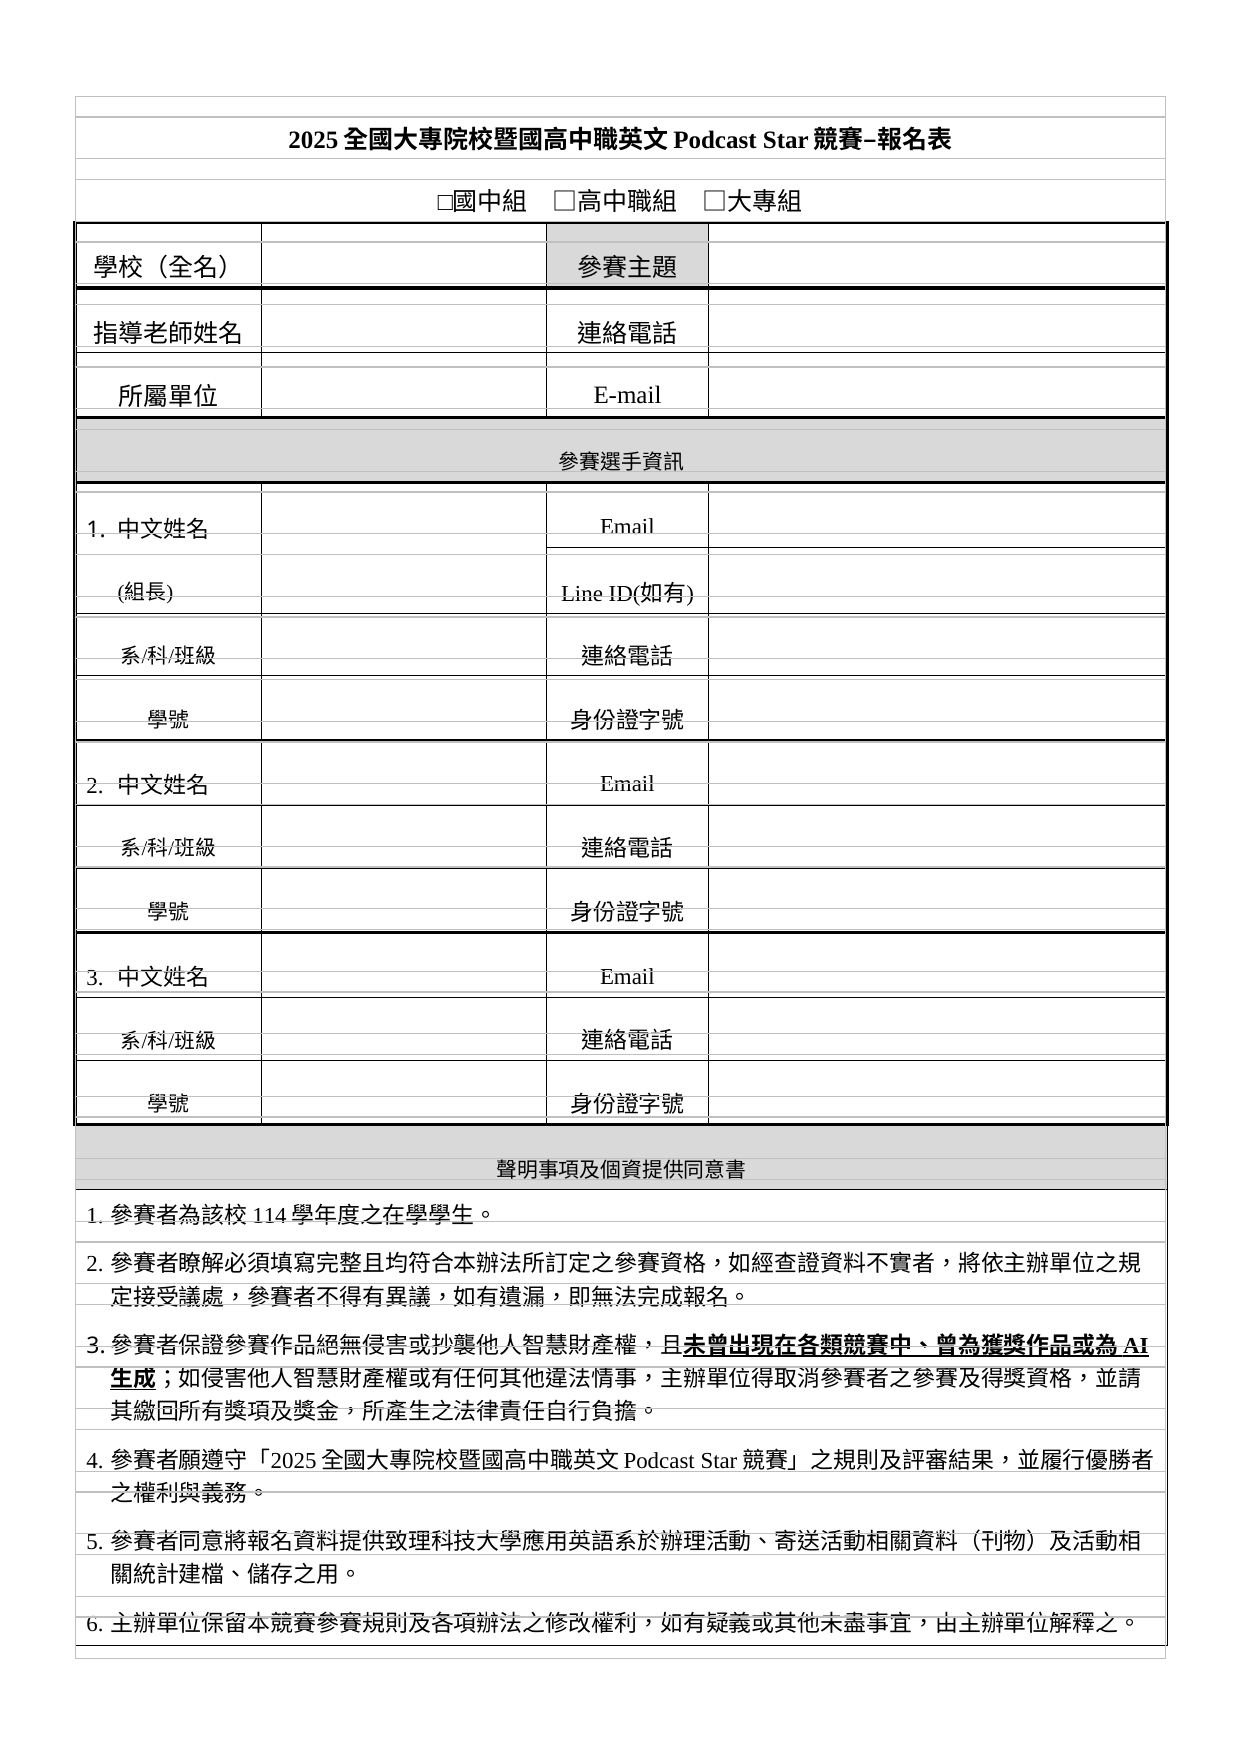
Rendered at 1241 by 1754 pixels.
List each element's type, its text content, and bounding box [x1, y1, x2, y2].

table_cell Email [547, 743, 708, 783]
table_cell 連絡電話 [547, 806, 708, 846]
table_cell 中文姓名 [77, 743, 261, 783]
table_cell [262, 1055, 546, 1060]
table_cell [262, 680, 546, 721]
table_cell [547, 409, 708, 416]
table_cell [262, 1061, 546, 1096]
table_header [77, 224, 261, 241]
table_cell 系/科/班級 [77, 618, 261, 658]
table_cell 連絡電話 [547, 1034, 708, 1054]
table_cell [262, 534, 546, 554]
table_cell [262, 484, 546, 491]
table_header [262, 243, 546, 283]
table_cell 中文姓名 (組長) [77, 484, 261, 491]
text [76, 159, 1165, 179]
table_cell [547, 290, 708, 304]
table_cell 中文姓名 (組長) [77, 597, 261, 612]
table_cell [709, 847, 1165, 866]
table_cell [77, 409, 261, 416]
table_cell 系/科/班級 [77, 847, 261, 866]
table_cell 身份證字號 [547, 680, 708, 721]
table_cell [262, 597, 546, 612]
table_header 參賽主題 [547, 243, 708, 283]
table_cell 參賽者為該校114學年度之在學學生。 參賽者瞭解必須填寫完整且均符合本辦法所訂定之參賽資格，如經查證資料不實者，將依主辦單位之規定接受議處，參賽者不得有異議，如有遺漏，即無法完成報名。 參賽者保證參賽作品絕無侵害或抄襲他人智慧財產權，且未曾出現在各類競賽中、曾為獲獎作品或為AI生成；如侵害他人智慧財產權或有任何其他違法情事，主辦單位得取消參賽者之參賽及得獎資格，並請其繳回所有獎項及獎金，所產生之法律責任自行負擔。 參賽者願遵守「2025全國大專院校暨國高中職英文Podcast Star競賽」之規則及評審結果，並履行優勝者之權利與義務。 參賽者同意將報名資料提供致理科技大學應用英語系於辦理活動、寄送活動相關資料（刊物）及活動相關統計建檔、儲存之用。 主辦單位保留本競賽參賽規則及各項辦法之修改權利，如有疑義或其他未盡事宜，由主辦單位解釋之。 參賽者已詳閱本同意書，瞭解並同意受本同意書之保護與規範。 如無法親自領獎，需於公告後儘速通知主辦單位，並且依規定完成獎金簽領文件。 如獲獎團隊無法配合獎金領據簽領程序者，將視同放棄獎金。 所有的參賽者簽名（或蓋章）： 、 、 2025年/ 月 / 日 [76, 1493, 1165, 1533]
table_cell [709, 347, 1165, 352]
table_cell 系/科/班級 [77, 806, 261, 846]
table_cell 中文姓名 (組長) [77, 534, 261, 554]
table_cell [262, 909, 546, 929]
table_cell [262, 618, 546, 658]
table_cell [547, 353, 708, 366]
table_cell [77, 934, 261, 971]
table_cell 參賽者為該校114學年度之在學學生。 參賽者瞭解必須填寫完整且均符合本辦法所訂定之參賽資格，如經查證資料不實者，將依主辦單位之規定接受議處，參賽者不得有異議，如有遺漏，即無法完成報名。 參賽者保證參賽作品絕無侵害或抄襲他人智慧財產權，且未曾出現在各類競賽中、曾為獲獎作品或為AI生成；如侵害他人智慧財產權或有任何其他違法情事，主辦單位得取消參賽者之參賽及得獎資格，並請其繳回所有獎項及獎金，所產生之法律責任自行負擔。 參賽者願遵守「2025全國大專院校暨國高中職英文Podcast Star競賽」之規則及評審結果，並履行優勝者之權利與義務。 參賽者同意將報名資料提供致理科技大學應用英語系於辦理活動、寄送活動相關資料（刊物）及活動相關統計建檔、儲存之用。 主辦單位保留本競賽參賽規則及各項辦法之修改權利，如有疑義或其他未盡事宜，由主辦單位解釋之。 參賽者已詳閱本同意書，瞭解並同意受本同意書之保護與規範。 如無法親自領獎，需於公告後儘速通知主辦單位，並且依規定完成獎金簽領文件。 如獲獎團隊無法配合獎金領據簽領程序者，將視同放棄獎金。 所有的參賽者簽名（或蓋章）： 、 、 2025年/ 月 / 日 [76, 1618, 1165, 1645]
table_cell [709, 869, 1165, 908]
table_cell 參賽者為該校114學年度之在學學生。 參賽者瞭解必須填寫完整且均符合本辦法所訂定之參賽資格，如經查證資料不實者，將依主辦單位之規定接受議處，參賽者不得有異議，如有遺漏，即無法完成報名。 參賽者保證參賽作品絕無侵害或抄襲他人智慧財產權，且未曾出現在各類競賽中、曾為獲獎作品或為AI生成；如侵害他人智慧財產權或有任何其他違法情事，主辦單位得取消參賽者之參賽及得獎資格，並請其繳回所有獎項及獎金，所產生之法律責任自行負擔。 參賽者願遵守「2025全國大專院校暨國高中職英文Podcast Star競賽」之規則及評審結果，並履行優勝者之權利與義務。 參賽者同意將報名資料提供致理科技大學應用英語系於辦理活動、寄送活動相關資料（刊物）及活動相關統計建檔、儲存之用。 主辦單位保留本競賽參賽規則及各項辦法之修改權利，如有疑義或其他未盡事宜，由主辦單位解釋之。 參賽者已詳閱本同意書，瞭解並同意受本同意書之保護與規範。 如無法親自領獎，需於公告後儘速通知主辦單位，並且依規定完成獎金簽領文件。 如獲獎團隊無法配合獎金領據簽領程序者，將視同放棄獎金。 所有的參賽者簽名（或蓋章）： 、 、 2025年/ 月 / 日 [76, 1534, 1165, 1554]
table_cell 參賽者為該校114學年度之在學學生。 參賽者瞭解必須填寫完整且均符合本辦法所訂定之參賽資格，如經查證資料不實者，將依主辦單位之規定接受議處，參賽者不得有異議，如有遺漏，即無法完成報名。 參賽者保證參賽作品絕無侵害或抄襲他人智慧財產權，且未曾出現在各類競賽中、曾為獲獎作品或為AI生成；如侵害他人智慧財產權或有任何其他違法情事，主辦單位得取消參賽者之參賽及得獎資格，並請其繳回所有獎項及獎金，所產生之法律責任自行負擔。 參賽者願遵守「2025全國大專院校暨國高中職英文Podcast Star競賽」之規則及評審結果，並履行優勝者之權利與義務。 參賽者同意將報名資料提供致理科技大學應用英語系於辦理活動、寄送活動相關資料（刊物）及活動相關統計建檔、儲存之用。 主辦單位保留本競賽參賽規則及各項辦法之修改權利，如有疑義或其他未盡事宜，由主辦單位解釋之。 參賽者已詳閱本同意書，瞭解並同意受本同意書之保護與規範。 如無法親自領獎，需於公告後儘速通知主辦單位，並且依規定完成獎金簽領文件。 如獲獎團隊無法配合獎金領據簽領程序者，將視同放棄獎金。 所有的參賽者簽名（或蓋章）： 、 、 2025年/ 月 / 日 [76, 1597, 1165, 1616]
table_cell 中文姓名 (組長) [77, 493, 261, 533]
table_cell 參賽者為該校114學年度之在學學生。 參賽者瞭解必須填寫完整且均符合本辦法所訂定之參賽資格，如經查證資料不實者，將依主辦單位之規定接受議處，參賽者不得有異議，如有遺漏，即無法完成報名。 參賽者保證參賽作品絕無侵害或抄襲他人智慧財產權，且未曾出現在各類競賽中、曾為獲獎作品或為AI生成；如侵害他人智慧財產權或有任何其他違法情事，主辦單位得取消參賽者之參賽及得獎資格，並請其繳回所有獎項及獎金，所產生之法律責任自行負擔。 參賽者願遵守「2025全國大專院校暨國高中職英文Podcast Star競賽」之規則及評審結果，並履行優勝者之權利與義務。 參賽者同意將報名資料提供致理科技大學應用英語系於辦理活動、寄送活動相關資料（刊物）及活動相關統計建檔、儲存之用。 主辦單位保留本競賽參賽規則及各項辦法之修改權利，如有疑義或其他未盡事宜，由主辦單位解釋之。 參賽者已詳閱本同意書，瞭解並同意受本同意書之保護與規範。 如無法親自領獎，需於公告後儘速通知主辦單位，並且依規定完成獎金簽領文件。 如獲獎團隊無法配合獎金領據簽領程序者，將視同放棄獎金。 所有的參賽者簽名（或蓋章）： 、 、 2025年/ 月 / 日 [76, 1368, 1165, 1408]
table_cell [77, 419, 1165, 429]
table_cell [77, 993, 261, 997]
table_cell [709, 1055, 1165, 1060]
table_cell Line ID(如有) [547, 597, 708, 612]
table_cell 系/科/班級 [77, 1034, 261, 1054]
text 2025全國大專院校暨國高中職英文Podcast Star競賽–報名表 [76, 118, 1165, 158]
table_cell [262, 806, 546, 846]
table_cell [709, 722, 1165, 739]
table_cell 聲明事項及個資提供同意書 [76, 1126, 1165, 1158]
table_cell [262, 409, 546, 416]
table_cell Email [547, 934, 708, 971]
table_cell [262, 972, 546, 991]
table_header [547, 224, 708, 241]
table_header [709, 224, 1165, 241]
table_cell 連絡電話 [547, 305, 708, 346]
table_cell 學號 [77, 869, 261, 908]
table_cell 身份證字號 [547, 1097, 708, 1116]
table_cell [262, 743, 546, 783]
table_cell 身份證字號 [547, 869, 708, 908]
table_cell [709, 806, 1165, 846]
table_cell 中文姓名 [77, 784, 261, 804]
table_cell [709, 290, 1165, 304]
table_cell 指導老師姓名 [77, 305, 261, 346]
table_cell [77, 472, 1165, 481]
table_cell [709, 409, 1165, 416]
table_cell 連絡電話 [547, 659, 708, 675]
table_cell [262, 998, 546, 1033]
table_cell [709, 555, 1165, 596]
table_cell [709, 493, 1165, 533]
table_cell 參賽者為該校114學年度之在學學生。 參賽者瞭解必須填寫完整且均符合本辦法所訂定之參賽資格，如經查證資料不實者，將依主辦單位之規定接受議處，參賽者不得有異議，如有遺漏，即無法完成報名。 參賽者保證參賽作品絕無侵害或抄襲他人智慧財產權，且未曾出現在各類競賽中、曾為獲獎作品或為AI生成；如侵害他人智慧財產權或有任何其他違法情事，主辦單位得取消參賽者之參賽及得獎資格，並請其繳回所有獎項及獎金，所產生之法律責任自行負擔。 參賽者願遵守「2025全國大專院校暨國高中職英文Podcast Star競賽」之規則及評審結果，並履行優勝者之權利與義務。 參賽者同意將報名資料提供致理科技大學應用英語系於辦理活動、寄送活動相關資料（刊物）及活動相關統計建檔、儲存之用。 主辦單位保留本競賽參賽規則及各項辦法之修改權利，如有疑義或其他未盡事宜，由主辦單位解釋之。 參賽者已詳閱本同意書，瞭解並同意受本同意書之保護與規範。 如無法親自領獎，需於公告後儘速通知主辦單位，並且依規定完成獎金簽領文件。 如獲獎團隊無法配合獎金領據簽領程序者，將視同放棄獎金。 所有的參賽者簽名（或蓋章）： 、 、 2025年/ 月 / 日 [76, 1284, 1165, 1304]
table_cell Email [547, 784, 708, 804]
table_cell 學號 [77, 680, 261, 721]
table_cell 身份證字號 [547, 909, 708, 929]
table_cell 學號 [77, 722, 261, 739]
table_cell [709, 484, 1165, 491]
table_cell [709, 1118, 1165, 1123]
table_header [709, 243, 1165, 283]
table_cell [709, 548, 1165, 554]
table_cell Email [547, 484, 708, 491]
table_cell Email [547, 972, 708, 991]
text [76, 97, 1165, 116]
table_cell [709, 972, 1165, 991]
table_cell [262, 1034, 546, 1054]
table_cell [709, 680, 1165, 721]
table_cell 學號 [77, 909, 261, 929]
table_cell [77, 1118, 261, 1123]
table_cell [262, 1118, 546, 1123]
table_cell [262, 305, 546, 346]
table_cell [709, 909, 1165, 929]
table_cell [262, 993, 546, 997]
table_cell 參賽者為該校114學年度之在學學生。 參賽者瞭解必須填寫完整且均符合本辦法所訂定之參賽資格，如經查證資料不實者，將依主辦單位之規定接受議處，參賽者不得有異議，如有遺漏，即無法完成報名。 參賽者保證參賽作品絕無侵害或抄襲他人智慧財產權，且未曾出現在各類競賽中、曾為獲獎作品或為AI生成；如侵害他人智慧財產權或有任何其他違法情事，主辦單位得取消參賽者之參賽及得獎資格，並請其繳回所有獎項及獎金，所產生之法律責任自行負擔。 參賽者願遵守「2025全國大專院校暨國高中職英文Podcast Star競賽」之規則及評審結果，並履行優勝者之權利與義務。 參賽者同意將報名資料提供致理科技大學應用英語系於辦理活動、寄送活動相關資料（刊物）及活動相關統計建檔、儲存之用。 主辦單位保留本競賽參賽規則及各項辦法之修改權利，如有疑義或其他未盡事宜，由主辦單位解釋之。 參賽者已詳閱本同意書，瞭解並同意受本同意書之保護與規範。 如無法親自領獎，需於公告後儘速通知主辦單位，並且依規定完成獎金簽領文件。 如獲獎團隊無法配合獎金領據簽領程序者，將視同放棄獎金。 所有的參賽者簽名（或蓋章）： 、 、 2025年/ 月 / 日 [76, 1430, 1165, 1471]
table_cell [262, 493, 546, 533]
table_cell [547, 1061, 708, 1096]
table_cell [77, 290, 261, 304]
table_cell [547, 347, 708, 352]
table_header [262, 224, 546, 241]
table_cell [709, 993, 1165, 997]
table_cell Email [547, 993, 708, 997]
table_cell 連絡電話 [547, 618, 708, 658]
table_cell [709, 659, 1165, 675]
table_cell [262, 555, 546, 596]
table_cell 中文姓名 (組長) [77, 555, 261, 596]
table_cell [262, 784, 546, 804]
table_cell 聲明事項及個資提供同意書 [548, 1159, 1165, 1179]
table_cell [262, 347, 546, 352]
table_cell Email [547, 534, 708, 547]
table_cell [709, 534, 1165, 547]
table_cell Email [547, 493, 708, 533]
table_cell 參賽者為該校114學年度之在學學生。 參賽者瞭解必須填寫完整且均符合本辦法所訂定之參賽資格，如經查證資料不實者，將依主辦單位之規定接受議處，參賽者不得有異議，如有遺漏，即無法完成報名。 參賽者保證參賽作品絕無侵害或抄襲他人智慧財產權，且未曾出現在各類競賽中、曾為獲獎作品或為AI生成；如侵害他人智慧財產權或有任何其他違法情事，主辦單位得取消參賽者之參賽及得獎資格，並請其繳回所有獎項及獎金，所產生之法律責任自行負擔。 參賽者願遵守「2025全國大專院校暨國高中職英文Podcast Star競賽」之規則及評審結果，並履行優勝者之權利與義務。 參賽者同意將報名資料提供致理科技大學應用英語系於辦理活動、寄送活動相關資料（刊物）及活動相關統計建檔、儲存之用。 主辦單位保留本競賽參賽規則及各項辦法之修改權利，如有疑義或其他未盡事宜，由主辦單位解釋之。 參賽者已詳閱本同意書，瞭解並同意受本同意書之保護與規範。 如無法親自領獎，需於公告後儘速通知主辦單位，並且依規定完成獎金簽領文件。 如獲獎團隊無法配合獎金領據簽領程序者，將視同放棄獎金。 所有的參賽者簽名（或蓋章）： 、 、 2025年/ 月 / 日 [76, 1472, 1165, 1491]
table_cell [262, 368, 546, 408]
table_cell [547, 1118, 708, 1123]
table_cell 連絡電話 [547, 847, 708, 866]
table_cell 參賽者為該校114學年度之在學學生。 參賽者瞭解必須填寫完整且均符合本辦法所訂定之參賽資格，如經查證資料不實者，將依主辦單位之規定接受議處，參賽者不得有異議，如有遺漏，即無法完成報名。 參賽者保證參賽作品絕無侵害或抄襲他人智慧財產權，且未曾出現在各類競賽中、曾為獲獎作品或為AI生成；如侵害他人智慧財產權或有任何其他違法情事，主辦單位得取消參賽者之參賽及得獎資格，並請其繳回所有獎項及獎金，所產生之法律責任自行負擔。 參賽者願遵守「2025全國大專院校暨國高中職英文Podcast Star競賽」之規則及評審結果，並履行優勝者之權利與義務。 參賽者同意將報名資料提供致理科技大學應用英語系於辦理活動、寄送活動相關資料（刊物）及活動相關統計建檔、儲存之用。 主辦單位保留本競賽參賽規則及各項辦法之修改權利，如有疑義或其他未盡事宜，由主辦單位解釋之。 參賽者已詳閱本同意書，瞭解並同意受本同意書之保護與規範。 如無法親自領獎，需於公告後儘速通知主辦單位，並且依規定完成獎金簽領文件。 如獲獎團隊無法配合獎金領據簽領程序者，將視同放棄獎金。 所有的參賽者簽名（或蓋章）： 、 、 2025年/ 月 / 日 [76, 1243, 1165, 1283]
table_cell [709, 597, 1165, 612]
table_cell [547, 998, 708, 1033]
table_cell [709, 1097, 1165, 1116]
table_cell Line ID(如有) [547, 548, 708, 554]
table_cell [262, 869, 546, 908]
table_cell [262, 847, 546, 866]
table_cell Line ID(如有) [547, 555, 708, 596]
table_cell 學號 [77, 1097, 261, 1116]
table_cell [709, 1061, 1165, 1096]
table_cell 參賽者為該校114學年度之在學學生。 參賽者瞭解必須填寫完整且均符合本辦法所訂定之參賽資格，如經查證資料不實者，將依主辦單位之規定接受議處，參賽者不得有異議，如有遺漏，即無法完成報名。 參賽者保證參賽作品絕無侵害或抄襲他人智慧財產權，且未曾出現在各類競賽中、曾為獲獎作品或為AI生成；如侵害他人智慧財產權或有任何其他違法情事，主辦單位得取消參賽者之參賽及得獎資格，並請其繳回所有獎項及獎金，所產生之法律責任自行負擔。 參賽者願遵守「2025全國大專院校暨國高中職英文Podcast Star競賽」之規則及評審結果，並履行優勝者之權利與義務。 參賽者同意將報名資料提供致理科技大學應用英語系於辦理活動、寄送活動相關資料（刊物）及活動相關統計建檔、儲存之用。 主辦單位保留本競賽參賽規則及各項辦法之修改權利，如有疑義或其他未盡事宜，由主辦單位解釋之。 參賽者已詳閱本同意書，瞭解並同意受本同意書之保護與規範。 如無法親自領獎，需於公告後儘速通知主辦單位，並且依規定完成獎金簽領文件。 如獲獎團隊無法配合獎金領據簽領程序者，將視同放棄獎金。 所有的參賽者簽名（或蓋章）： 、 、 2025年/ 月 / 日 [76, 1347, 1165, 1366]
table_cell [262, 353, 546, 366]
table_cell 參賽者為該校114學年度之在學學生。 參賽者瞭解必須填寫完整且均符合本辦法所訂定之參賽資格，如經查證資料不實者，將依主辦單位之規定接受議處，參賽者不得有異議，如有遺漏，即無法完成報名。 參賽者保證參賽作品絕無侵害或抄襲他人智慧財產權，且未曾出現在各類競賽中、曾為獲獎作品或為AI生成；如侵害他人智慧財產權或有任何其他違法情事，主辦單位得取消參賽者之參賽及得獎資格，並請其繳回所有獎項及獎金，所產生之法律責任自行負擔。 參賽者願遵守「2025全國大專院校暨國高中職英文Podcast Star競賽」之規則及評審結果，並履行優勝者之權利與義務。 參賽者同意將報名資料提供致理科技大學應用英語系於辦理活動、寄送活動相關資料（刊物）及活動相關統計建檔、儲存之用。 主辦單位保留本競賽參賽規則及各項辦法之修改權利，如有疑義或其他未盡事宜，由主辦單位解釋之。 參賽者已詳閱本同意書，瞭解並同意受本同意書之保護與規範。 如無法親自領獎，需於公告後儘速通知主辦單位，並且依規定完成獎金簽領文件。 如獲獎團隊無法配合獎金領據簽領程序者，將視同放棄獎金。 所有的參賽者簽名（或蓋章）： 、 、 2025年/ 月 / 日 [76, 1190, 1165, 1221]
table_cell 聲明事項及個資提供同意書 [76, 1180, 1165, 1189]
table_cell [709, 305, 1165, 346]
table_cell 參賽者為該校114學年度之在學學生。 參賽者瞭解必須填寫完整且均符合本辦法所訂定之參賽資格，如經查證資料不實者，將依主辦單位之規定接受議處，參賽者不得有異議，如有遺漏，即無法完成報名。 參賽者保證參賽作品絕無侵害或抄襲他人智慧財產權，且未曾出現在各類競賽中、曾為獲獎作品或為AI生成；如侵害他人智慧財產權或有任何其他違法情事，主辦單位得取消參賽者之參賽及得獎資格，並請其繳回所有獎項及獎金，所產生之法律責任自行負擔。 參賽者願遵守「2025全國大專院校暨國高中職英文Podcast Star競賽」之規則及評審結果，並履行優勝者之權利與義務。 參賽者同意將報名資料提供致理科技大學應用英語系於辦理活動、寄送活動相關資料（刊物）及活動相關統計建檔、儲存之用。 主辦單位保留本競賽參賽規則及各項辦法之修改權利，如有疑義或其他未盡事宜，由主辦單位解釋之。 參賽者已詳閱本同意書，瞭解並同意受本同意書之保護與規範。 如無法親自領獎，需於公告後儘速通知主辦單位，並且依規定完成獎金簽領文件。 如獲獎團隊無法配合獎金領據簽領程序者，將視同放棄獎金。 所有的參賽者簽名（或蓋章）： 、 、 2025年/ 月 / 日 [76, 1555, 1165, 1596]
table_cell [709, 784, 1165, 804]
table_cell [709, 743, 1165, 783]
table_cell [262, 1097, 546, 1116]
table_cell [262, 290, 546, 304]
table_cell 參賽者為該校114學年度之在學學生。 參賽者瞭解必須填寫完整且均符合本辦法所訂定之參賽資格，如經查證資料不實者，將依主辦單位之規定接受議處，參賽者不得有異議，如有遺漏，即無法完成報名。 參賽者保證參賽作品絕無侵害或抄襲他人智慧財產權，且未曾出現在各類競賽中、曾為獲獎作品或為AI生成；如侵害他人智慧財產權或有任何其他違法情事，主辦單位得取消參賽者之參賽及得獎資格，並請其繳回所有獎項及獎金，所產生之法律責任自行負擔。 參賽者願遵守「2025全國大專院校暨國高中職英文Podcast Star競賽」之規則及評審結果，並履行優勝者之權利與義務。 參賽者同意將報名資料提供致理科技大學應用英語系於辦理活動、寄送活動相關資料（刊物）及活動相關統計建檔、儲存之用。 主辦單位保留本競賽參賽規則及各項辦法之修改權利，如有疑義或其他未盡事宜，由主辦單位解釋之。 參賽者已詳閱本同意書，瞭解並同意受本同意書之保護與規範。 如無法親自領獎，需於公告後儘速通知主辦單位，並且依規定完成獎金簽領文件。 如獲獎團隊無法配合獎金領據簽領程序者，將視同放棄獎金。 所有的參賽者簽名（或蓋章）： 、 、 2025年/ 月 / 日 [76, 1222, 1165, 1241]
table_cell [709, 353, 1165, 366]
table_cell [262, 934, 546, 971]
table_cell [547, 1055, 708, 1060]
table_cell 參賽者為該校114學年度之在學學生。 參賽者瞭解必須填寫完整且均符合本辦法所訂定之參賽資格，如經查證資料不實者，將依主辦單位之規定接受議處，參賽者不得有異議，如有遺漏，即無法完成報名。 參賽者保證參賽作品絕無侵害或抄襲他人智慧財產權，且未曾出現在各類競賽中、曾為獲獎作品或為AI生成；如侵害他人智慧財產權或有任何其他違法情事，主辦單位得取消參賽者之參賽及得獎資格，並請其繳回所有獎項及獎金，所產生之法律責任自行負擔。 參賽者願遵守「2025全國大專院校暨國高中職英文Podcast Star競賽」之規則及評審結果，並履行優勝者之權利與義務。 參賽者同意將報名資料提供致理科技大學應用英語系於辦理活動、寄送活動相關資料（刊物）及活動相關統計建檔、儲存之用。 主辦單位保留本競賽參賽規則及各項辦法之修改權利，如有疑義或其他未盡事宜，由主辦單位解釋之。 參賽者已詳閱本同意書，瞭解並同意受本同意書之保護與規範。 如無法親自領獎，需於公告後儘速通知主辦單位，並且依規定完成獎金簽領文件。 如獲獎團隊無法配合獎金領據簽領程序者，將視同放棄獎金。 所有的參賽者簽名（或蓋章）： 、 、 2025年/ 月 / 日 [76, 1305, 1165, 1346]
table_cell 參賽者為該校114學年度之在學學生。 參賽者瞭解必須填寫完整且均符合本辦法所訂定之參賽資格，如經查證資料不實者，將依主辦單位之規定接受議處，參賽者不得有異議，如有遺漏，即無法完成報名。 參賽者保證參賽作品絕無侵害或抄襲他人智慧財產權，且未曾出現在各類競賽中、曾為獲獎作品或為AI生成；如侵害他人智慧財產權或有任何其他違法情事，主辦單位得取消參賽者之參賽及得獎資格，並請其繳回所有獎項及獎金，所產生之法律責任自行負擔。 參賽者願遵守「2025全國大專院校暨國高中職英文Podcast Star競賽」之規則及評審結果，並履行優勝者之權利與義務。 參賽者同意將報名資料提供致理科技大學應用英語系於辦理活動、寄送活動相關資料（刊物）及活動相關統計建檔、儲存之用。 主辦單位保留本競賽參賽規則及各項辦法之修改權利，如有疑義或其他未盡事宜，由主辦單位解釋之。 參賽者已詳閱本同意書，瞭解並同意受本同意書之保護與規範。 如無法親自領獎，需於公告後儘速通知主辦單位，並且依規定完成獎金簽領文件。 如獲獎團隊無法配合獎金領據簽領程序者，將視同放棄獎金。 所有的參賽者簽名（或蓋章）： 、 、 2025年/ 月 / 日 [76, 1409, 1165, 1429]
table_cell [709, 998, 1165, 1033]
table_cell [77, 998, 261, 1033]
table_cell [709, 618, 1165, 658]
table_cell [77, 1061, 261, 1096]
table_cell [77, 353, 261, 366]
table_cell 聲明事項及個資提供同意書 [76, 1159, 548, 1179]
table_cell [709, 1034, 1165, 1054]
table_cell 身份證字號 [547, 722, 708, 739]
table_cell 系/科/班級 [77, 659, 261, 675]
table_cell [77, 347, 261, 352]
table_cell 所屬單位 [77, 368, 261, 408]
table_cell [262, 722, 546, 739]
table_cell 參賽選手資訊 [77, 430, 1165, 471]
table_cell E-mail [547, 368, 708, 408]
table_cell 中文姓名 [77, 972, 261, 991]
table_cell [709, 368, 1165, 408]
table_cell [77, 1055, 261, 1060]
text □國中組 □高中職組 □大專組 [76, 180, 1165, 221]
table_cell [262, 659, 546, 675]
table_header 學校（全名） [77, 243, 261, 283]
table_cell [709, 934, 1165, 971]
